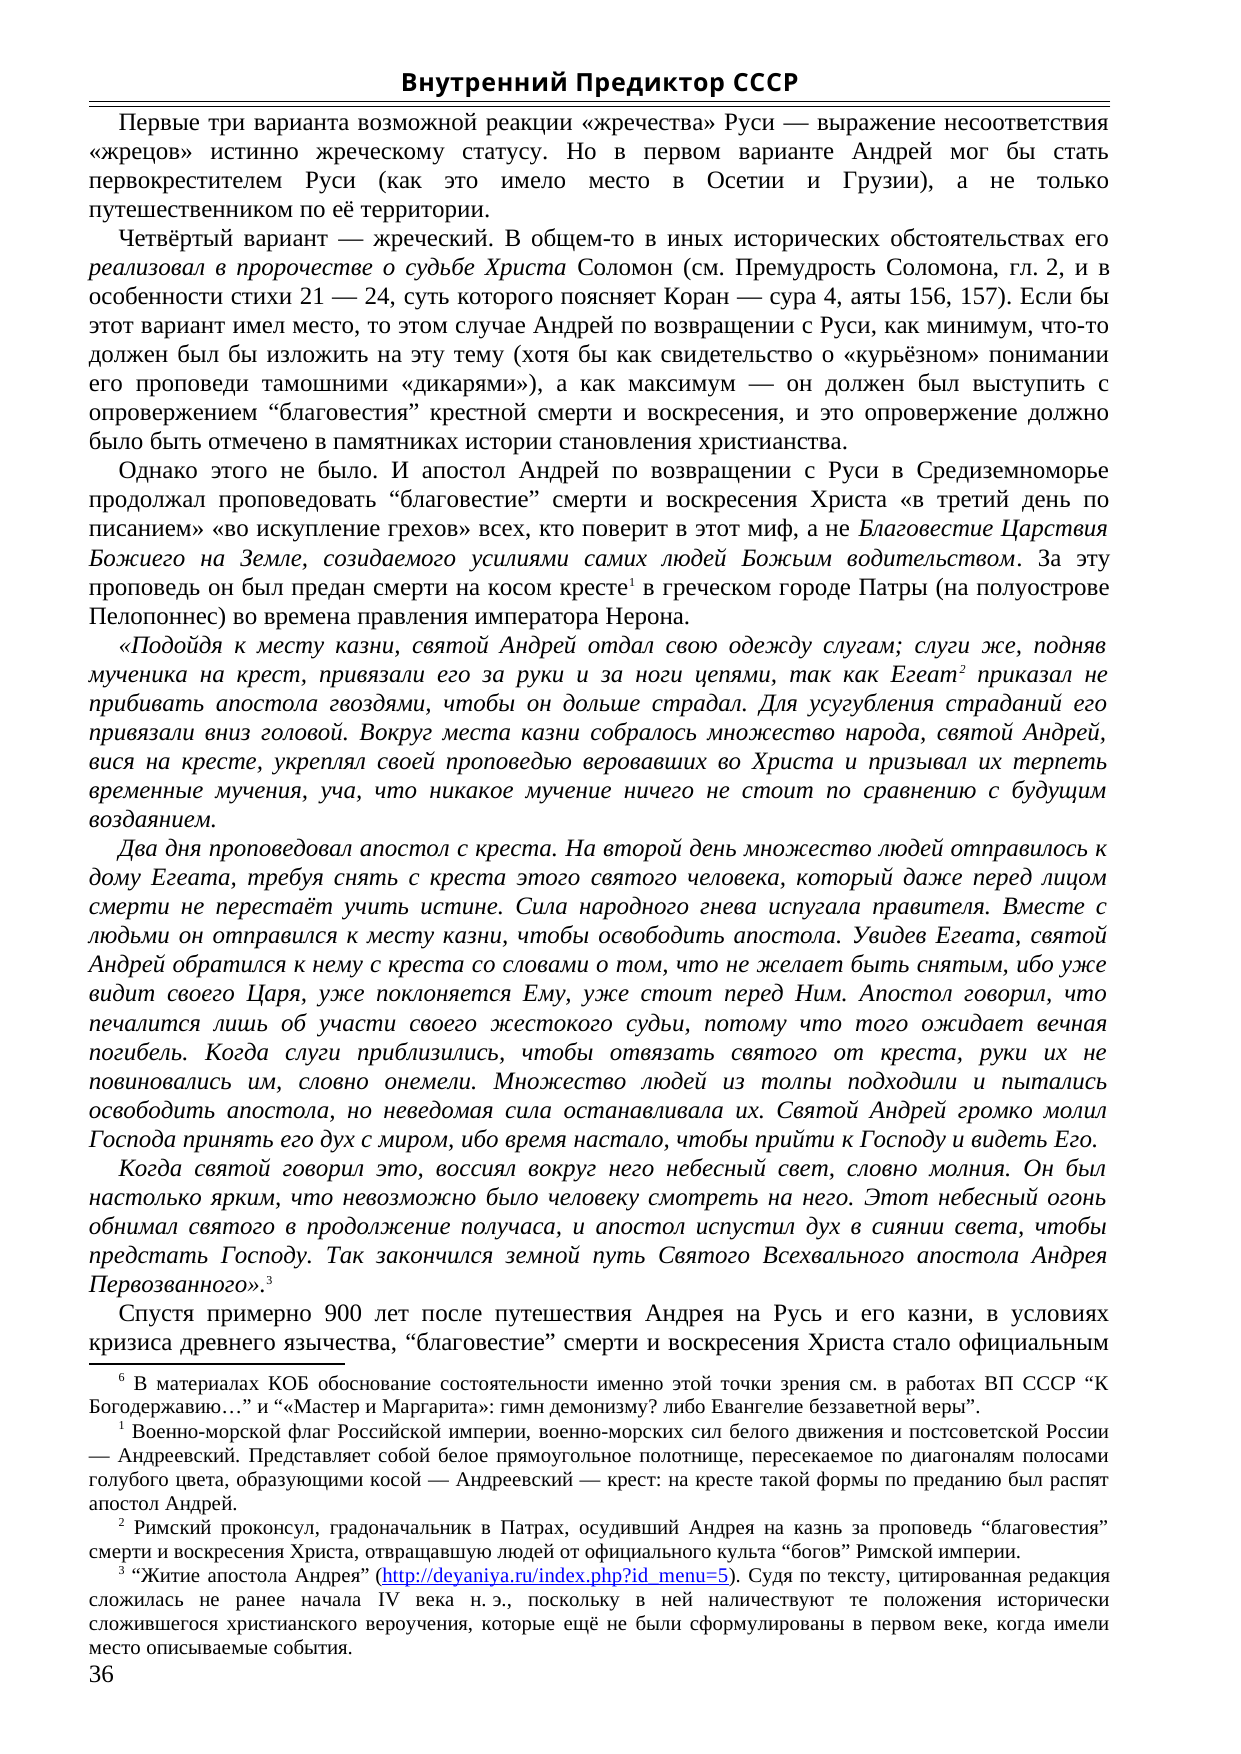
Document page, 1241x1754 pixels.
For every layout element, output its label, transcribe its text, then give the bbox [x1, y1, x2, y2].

list В материалах КОБ обоснование состоятельности именно этой точки зрения см. в работах ВП СССР “К Богодержавию…” и “«Мастер и Маргарита»: гимн демонизму? либо Евангелие беззаветной веры”. [89, 1370, 1110, 1418]
text Военно-морской флаг Российской империи, военно-морских сил белого движения и постсоветской России — Андреевский. Представляет собой белое прямоугольное полотнище, пересекаемое по диагоналям полосами голубого цвета, образующими косой — Андреевский — крест: на кресте такой формы по преданию был распят апостол Андрей. [89, 1418, 1110, 1515]
text «Подойдя к месту казни, святой Андрей отдал свою одежду слугам; слуги же, подняв мученика на крест, привязали его за руки и за ноги цепями, так как Егеат приказал не прибивать апостола гвоздями, чтобы он дольше страдал. Для усугубления страданий его привязали вниз головой. Вокруг места казни собралось множество народа, святой Андрей, вися на кресте, укреплял своей проповедью веровавших во Христа и призывал их терпеть временные мучения, уча, что никакое мучение ничего не стоит по сравнению с будущим воздаянием. [89, 629, 1110, 833]
text Римский проконсул, градоначальник в Патрах, осудивший Андрея на казнь за проповедь “благовестия” смерти и воскресения Христа, отвращавшую людей от официального культа “богов” Римской империи. [89, 1515, 1110, 1563]
text Спустя примерно 900 лет после путешествия Андрея на Русь и его казни, в условиях кризиса древнего язычества, “благовестие” смерти и воскресения Христа стало официальным [89, 1298, 1110, 1356]
text Четвёртый вариант — жреческий. В общем-то в иных исторических обстоятельствах его реализовал в пророчестве о судьбе Христа Соломон (см. Премудрость Соломона, гл. 2, и в особенности стихи 21 — 24, суть которого поясняет Коран — сура 4, аяты 156, 157). Если бы этот вариант имел место, то этом случае Андрей по возвращении с Руси, как минимум, что-то должен был бы изложить на эту тему (хотя бы как свидетельство о «курьёзном» понимании его проповеди тамошними «дикарями»), а как максимум — он должен был выступить с опровержением “благовестия” крестной смерти и воскресения, и это опровержение должно было быть отмечено в памятниках истории становления христианства. [89, 223, 1110, 455]
text Однако этого не было. И апостол Андрей по возвращении с Руси в Средиземноморье продолжал проповедовать “благовестие” смерти и воскресения Христа «в третий день по писанием» «во искупление грехов» всех, кто поверит в этот миф, а не Благовестие Царствия Божиего на Земле, созидаемого усилиями самих людей Божьим водительством. За эту проповедь он был предан смерти на косом кресте в греческом городе Патры (на полуострове Пелопоннес) во времена правления императора Нерона. [89, 455, 1110, 629]
text Два дня проповедовал апостол с креста. На второй день множество людей отправилось к дому Егеата, требуя снять с креста этого святого человека, который даже перед лицом смерти не перестаёт учить истине. Сила народного гнева испугала правителя. Вместе с людьми он отправился к месту казни, чтобы освободить апостола. Увидев Егеата, святой Андрей обратился к нему с креста со словами о том, что не желает быть снятым, ибо уже видит своего Царя, уже поклоняется Ему, уже стоит перед Ним. Апостол говорил, что печалится лишь об участи своего жестокого судьи, потому что того ожидает вечная погибель. Когда слуги приблизились, чтобы отвязать святого от креста, руки их не повиновались им, словно онемели. Множество людей из толпы подходили и пытались освободить апостола, но неведомая сила останавливала их. Святой Андрей громко молил Господа принять его дух с миром, ибо время настало, чтобы прийти к Господу и видеть Его. [89, 833, 1110, 1153]
text Первые три варианта возможной реакции «жречества» Руси — выражение несоответствия «жрецов» истинно жреческому статусу. Но в первом варианте Андрей мог бы стать первокрестителем Руси (как это имело место в Осетии и Грузии), а не только путешественником по её территории. [89, 107, 1110, 223]
text Когда святой говорил это, воссиял вокруг него небесный свет, словно молния. Он был настолько ярким, что невозможно было человеку смотреть на него. Этот небесный огонь обнимал святого в продолжение получаса, и апостол испустил дух в сиянии света, чтобы предстать Господу. Так закончился земной путь Святого Всехвального апостола Андрея Первозванного». [89, 1153, 1110, 1298]
text “Житие апостола Андрея” (http://deyaniya.ru/index.php?id_menu=5). Судя по тексту, цитированная редакция сложилась не ранее начала IV века н. э., поскольку в ней наличествуют те положения исторически сложившегося христианского вероучения, которые ещё не были сформулированы в первом веке, когда имели место описываемые события. [89, 1563, 1110, 1659]
